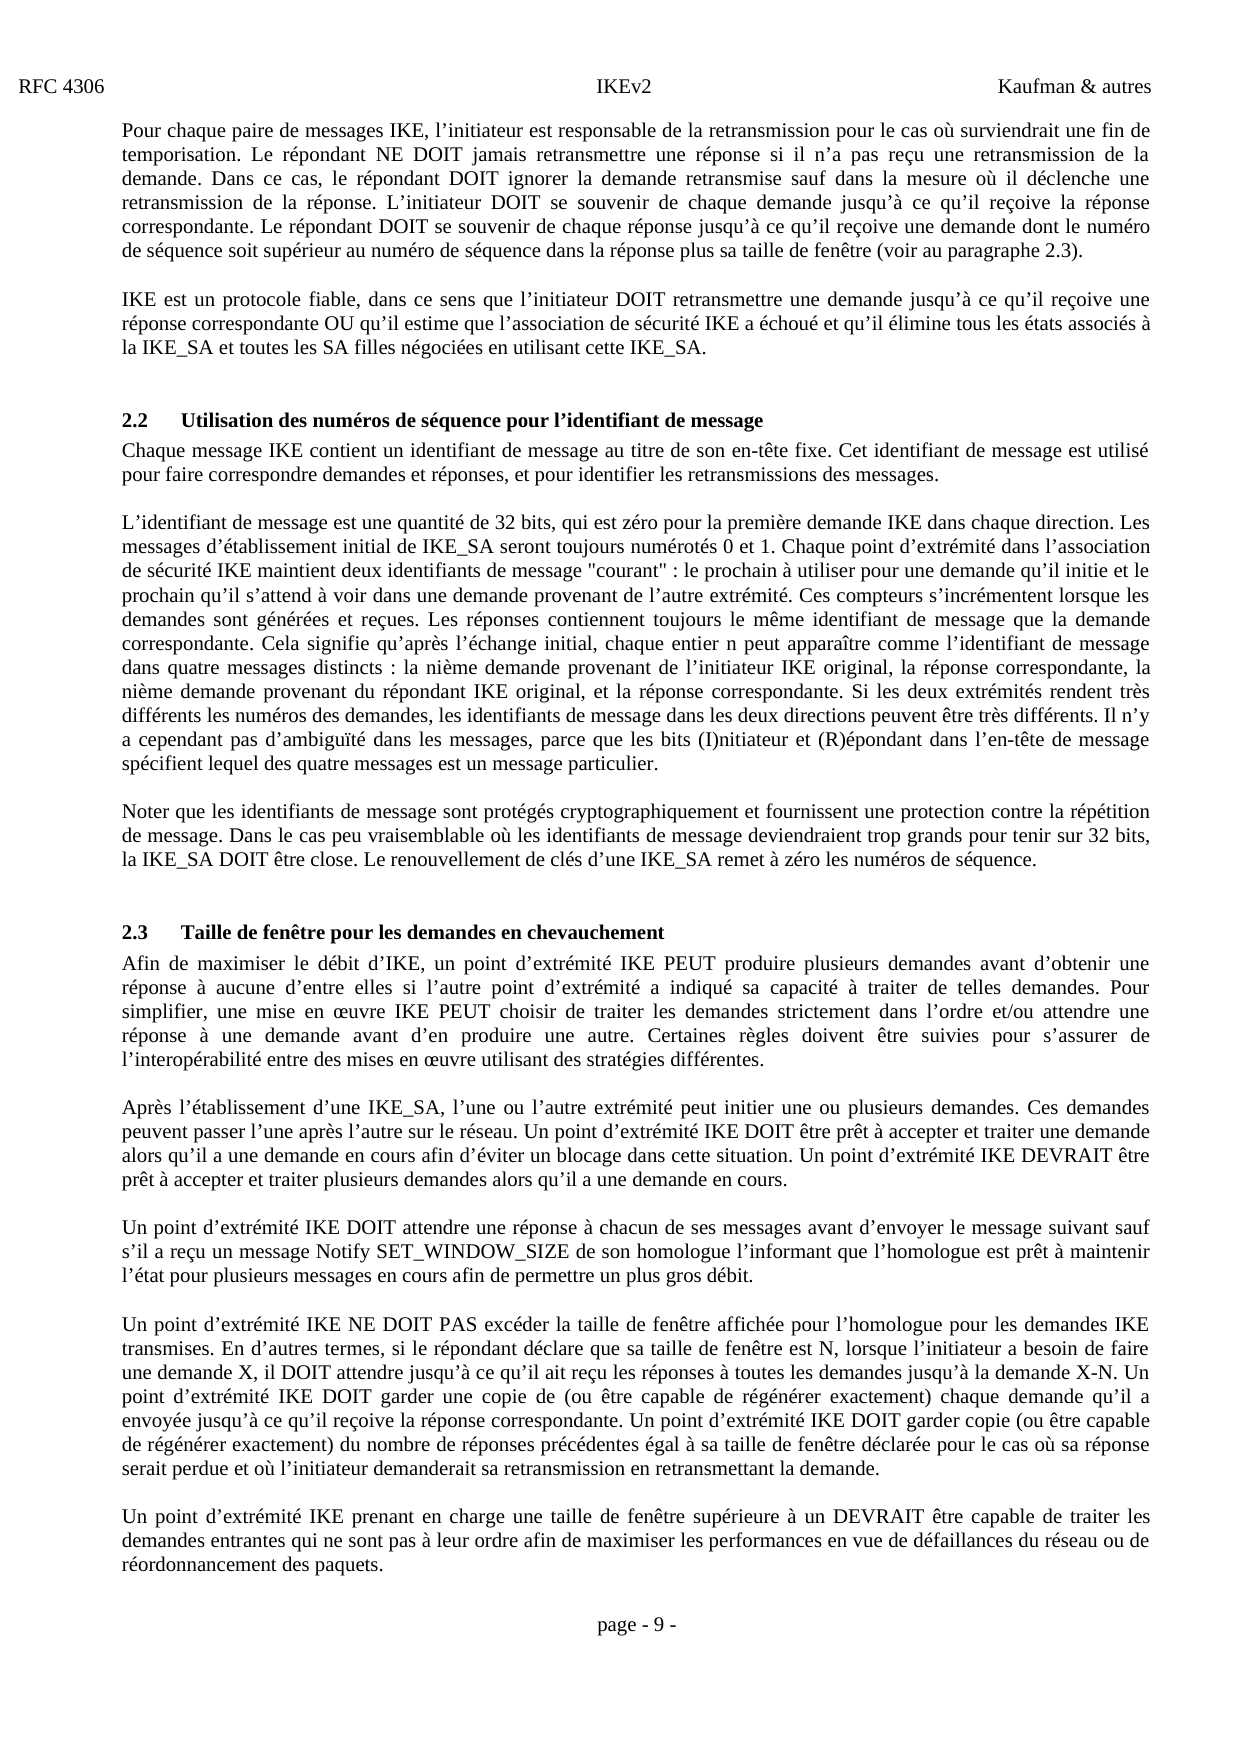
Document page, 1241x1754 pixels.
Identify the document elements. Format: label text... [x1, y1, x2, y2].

text Un point d’extrémité IKE prenant en charge une taille de fenêtre supérieure à un DEVRAIT être capable de traiter les demandes entrantes qui ne sont pas à leur ordre afin de maximiser les performances en vue de défaillances du réseau ou de réordonnancement des paquets. [122, 1504, 1152, 1576]
text Un point d’extrémité IKE NE DOIT PAS excéder la taille de fenêtre affichée pour l’homologue pour les demandes IKE transmises. En d’autres termes, si le répondant déclare que sa taille de fenêtre est N, lorsque l’initiateur a besoin de faire une demande X, il DOIT attendre jusqu’à ce qu’il ait reçu les réponses à toutes les demandes jusqu’à la demande X-N. Un point d’extrémité IKE DOIT garder une copie de (ou être capable de régénérer exactement) chaque demande qu’il a envoyée jusqu’à ce qu’il reçoive la réponse correspondante. Un point d’extrémité IKE DOIT garder copie (ou être capable de régénérer exactement) du nombre de réponses précédentes égal à sa taille de fenêtre déclarée pour le cas où sa réponse serait perdue et où l’initiateur demanderait sa retransmission en retransmettant la demande. [122, 1312, 1152, 1480]
text Afin de maximiser le débit d’IKE, un point d’extrémité IKE PEUT produire plusieurs demandes avant d’obtenir une réponse à aucune d’entre elles si l’autre point d’extrémité a indiqué sa capacité à traiter de telles demandes. Pour simplifier, une mise en œuvre IKE PEUT choisir de traiter les demandes strictement dans l’ordre et/ou attendre une réponse à une demande avant d’en produire une autre. Certaines règles doivent être suivies pour s’assurer de l’interopérabilité entre des mises en œuvre utilisant des stratégies différentes. [122, 951, 1152, 1071]
subtitle 2.3 Taille de fenêtre pour les demandes en chevauchement [122, 920, 1152, 944]
text Après l’établissement d’une IKE_SA, l’une ou l’autre extrémité peut initier une ou plusieurs demandes. Ces demandes peuvent passer l’une après l’autre sur le réseau. Un point d’extrémité IKE DOIT être prêt à accepter et traiter une demande alors qu’il a une demande en cours afin d’éviter un blocage dans cette situation. Un point d’extrémité IKE DEVRAIT être prêt à accepter et traiter plusieurs demandes alors qu’il a une demande en cours. [122, 1095, 1152, 1191]
text Noter que les identifiants de message sont protégés cryptographiquement et fournissent une protection contre la répétition de message. Dans le cas peu vraisemblable où les identifiants de message deviendraient trop grands pour tenir sur 32 bits, la IKE_SA DOIT être close. Le renouvellement de clés d’une IKE_SA remet à zéro les numéros de séquence. [122, 799, 1152, 871]
text IKE est un protocole fiable, dans ce sens que l’initiateur DOIT retransmettre une demande jusqu’à ce qu’il reçoive une réponse correspondante OU qu’il estime que l’association de sécurité IKE a échoué et qu’il élimine tous les états associés à la IKE_SA et toutes les SA filles négociées en utilisant cette IKE_SA. [122, 287, 1152, 359]
text Pour chaque paire de messages IKE, l’initiateur est responsable de la retransmission pour le cas où surviendrait une fin de temporisation. Le répondant NE DOIT jamais retransmettre une réponse si il n’a pas reçu une retransmission de la demande. Dans ce cas, le répondant DOIT ignorer la demande retransmise sauf dans la mesure où il déclenche une retransmission de la réponse. L’initiateur DOIT se souvenir de chaque demande jusqu’à ce qu’il reçoive la réponse correspondante. Le répondant DOIT se souvenir de chaque réponse jusqu’à ce qu’il reçoive une demande dont le numéro de séquence soit supérieur au numéro de séquence dans la réponse plus sa taille de fenêtre (voir au paragraphe 2.3). [122, 118, 1152, 262]
text Un point d’extrémité IKE DOIT attendre une réponse à chacun de ses messages avant d’envoyer le message suivant sauf s’il a reçu un message Notify SET_WINDOW_SIZE de son homologue l’informant que l’homologue est prêt à maintenir l’état pour plusieurs messages en cours afin de permettre un plus gros débit. [122, 1215, 1152, 1287]
text Chaque message IKE contient un identifiant de message au titre de son en-tête fixe. Cet identifiant de message est utilisé pour faire correspondre demandes et réponses, et pour identifier les retransmissions des messages. [122, 438, 1152, 486]
subtitle 2.2 Utilisation des numéros de séquence pour l’identifiant de message [122, 408, 1152, 432]
text L’identifiant de message est une quantité de 32 bits, qui est zéro pour la première demande IKE dans chaque direction. Les messages d’établissement initial de IKE_SA seront toujours numérotés 0 et 1. Chaque point d’extrémité dans l’association de sécurité IKE maintient deux identifiants de message "courant" : le prochain à utiliser pour une demande qu’il initie et le prochain qu’il s’attend à voir dans une demande provenant de l’autre extrémité. Ces compteurs s’incrémentent lorsque les demandes sont générées et reçues. Les réponses contiennent toujours le même identifiant de message que la demande correspondante. Cela signifie qu’après l’échange initial, chaque entier n peut apparaître comme l’identifiant de message dans quatre messages distincts : la nième demande provenant de l’initiateur IKE original, la réponse correspondante, la nième demande provenant du répondant IKE original, et la réponse correspondante. Si les deux extrémités rendent très différents les numéros des demandes, les identifiants de message dans les deux directions peuvent être très différents. Il n’y a cependant pas d’ambiguïté dans les messages, parce que les bits (I)nitiateur et (R)épondant dans l’en-tête de message spécifient lequel des quatre messages est un message particulier. [122, 510, 1152, 775]
